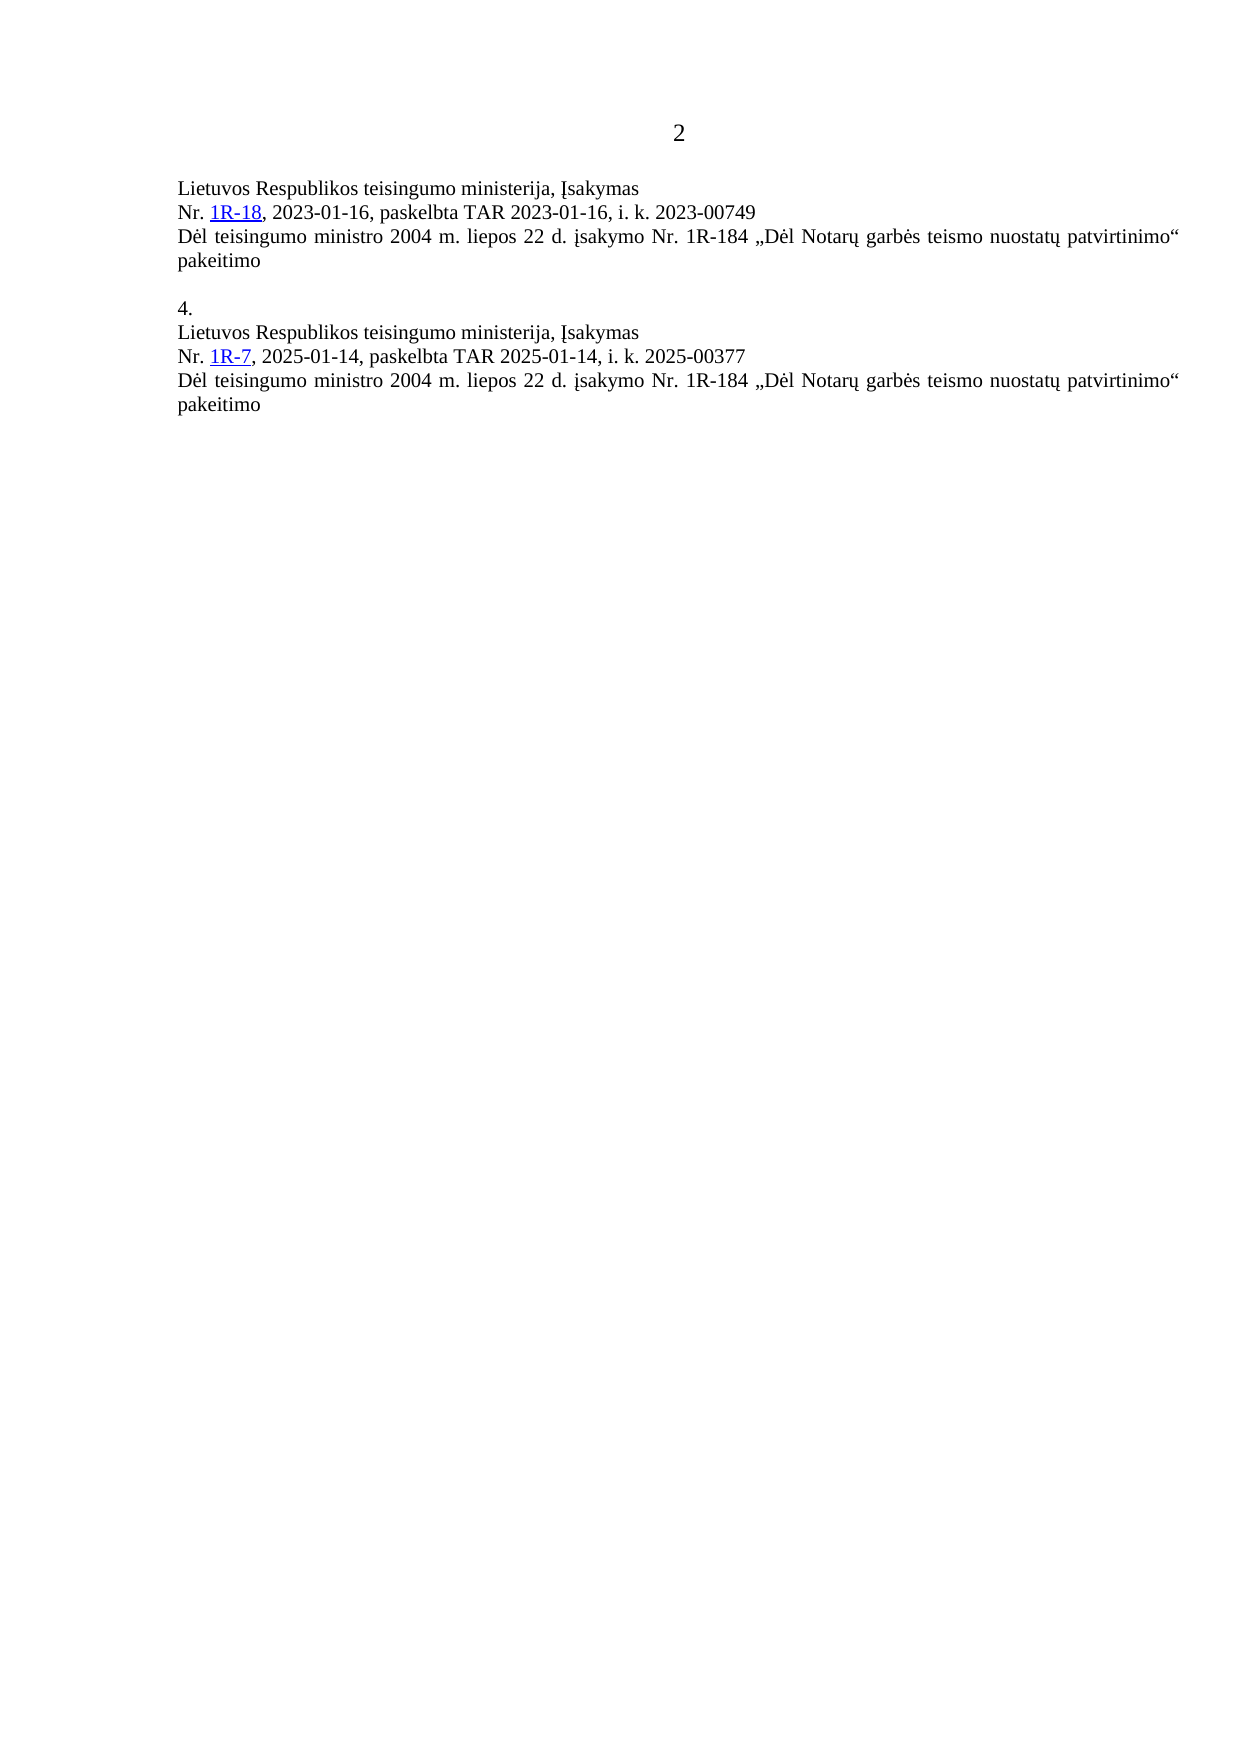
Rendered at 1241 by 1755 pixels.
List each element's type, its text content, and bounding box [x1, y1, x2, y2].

text Lietuvos Respublikos teisingumo ministerija, Įsakymas [177, 176, 1181, 200]
text Lietuvos Respublikos teisingumo ministerija, Įsakymas [177, 320, 1181, 344]
text 4. [177, 296, 1181, 320]
text Dėl teisingumo ministro 2004 m. liepos 22 d. įsakymo Nr. 1R-184 „Dėl Notarų garbės teismo nuostatų patvirtinimo“ pakeitimo [177, 368, 1181, 416]
text Nr. 1R-18, 2023-01-16, paskelbta TAR 2023-01-16, i. k. 2023-00749 [177, 200, 1181, 224]
text Nr. 1R-7, 2025-01-14, paskelbta TAR 2025-01-14, i. k. 2025-00377 [177, 344, 1181, 368]
text Dėl teisingumo ministro 2004 m. liepos 22 d. įsakymo Nr. 1R-184 „Dėl Notarų garbės teismo nuostatų patvirtinimo“ pakeitimo [177, 224, 1181, 272]
